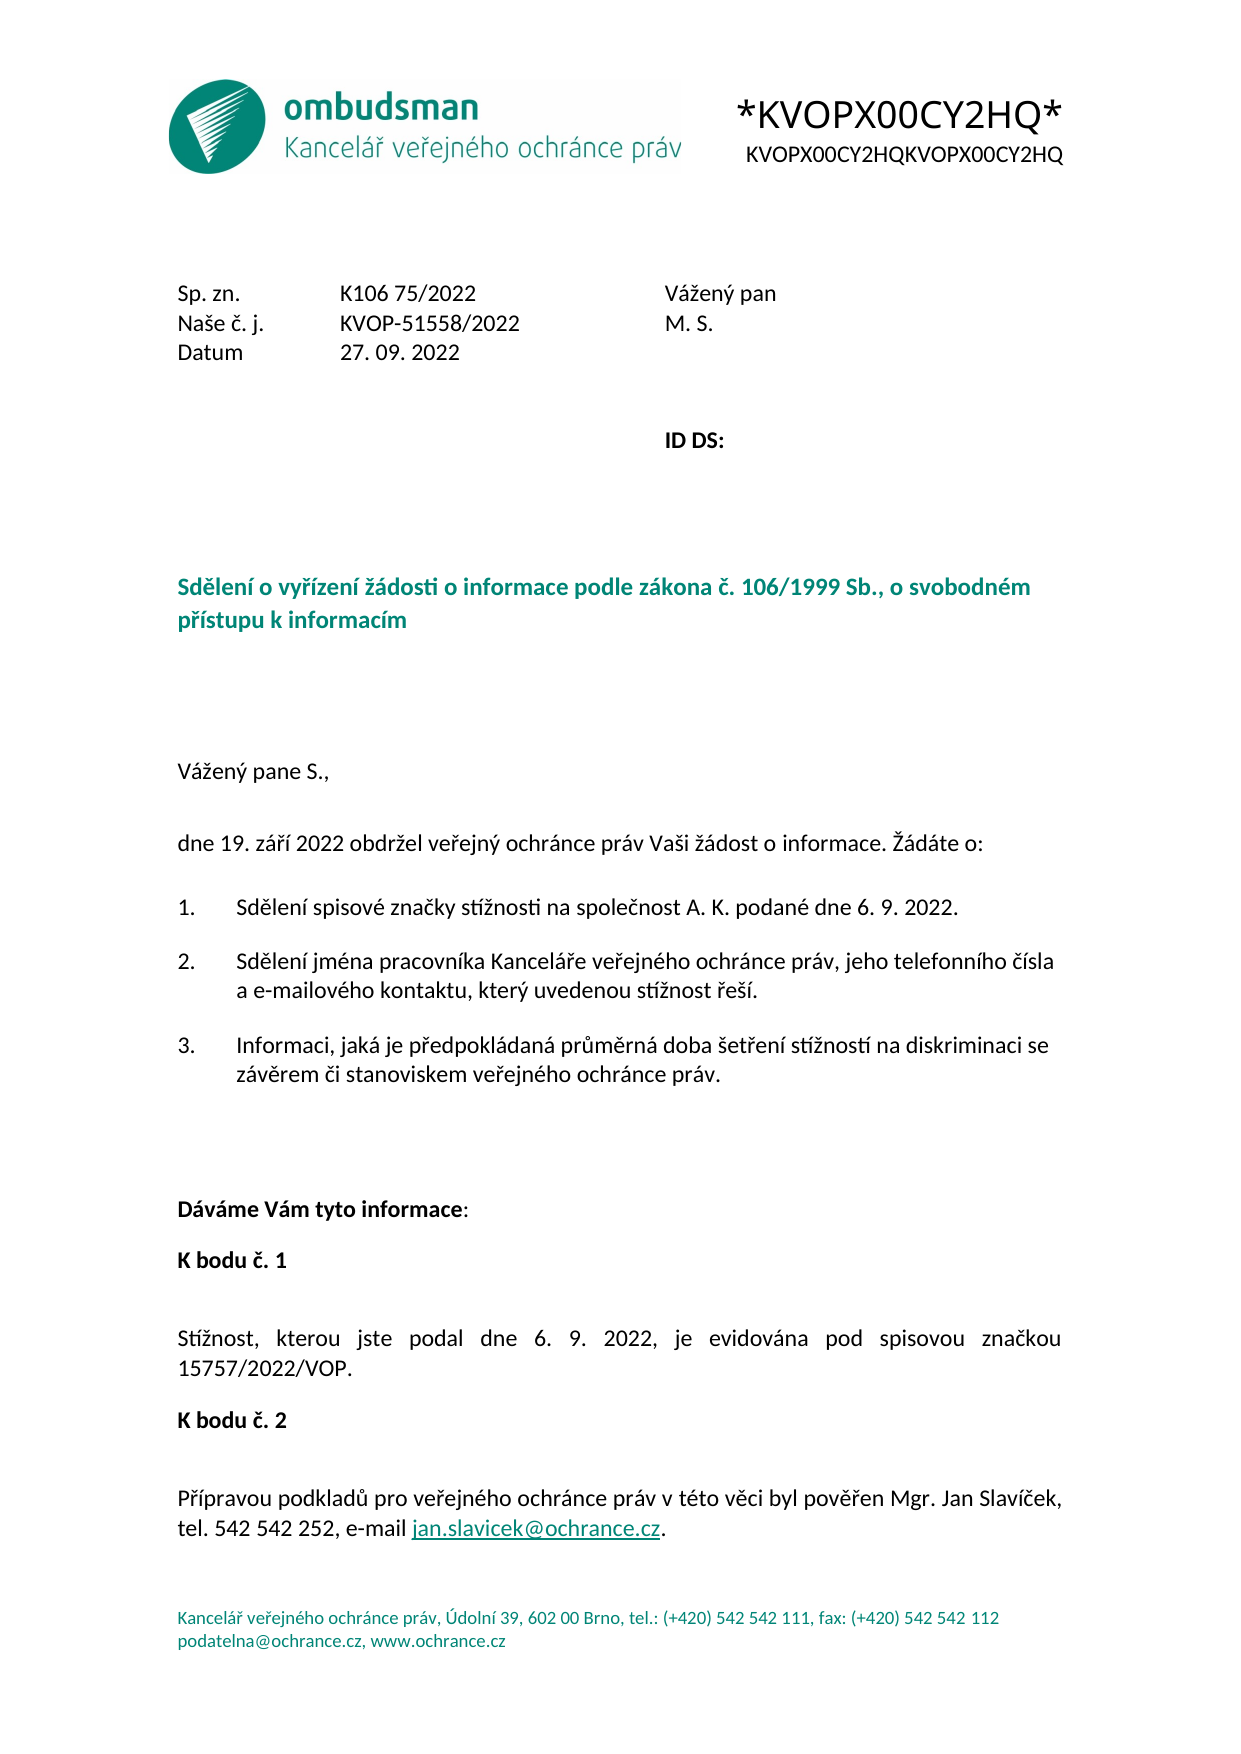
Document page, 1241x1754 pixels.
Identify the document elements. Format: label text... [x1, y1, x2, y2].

text dne 19. září 2022 obdržel veřejný ochránce práv Vaši žádost o informace. Žádáte o: [177, 828, 1063, 857]
text Stížnost, kterou jste podal dne 6. 9. 2022, je evidována pod spisovou značkou 15757/2022/VOP. [177, 1323, 1063, 1383]
subtitle K bodu č. 1 [177, 1245, 1063, 1274]
table_header K106 75/2022 KVOP-51558/2022 27. 09. 2022 [340, 220, 664, 513]
list Sdělení spisové značky stížnosti na společnost A. K. podané dne 6. 9. 2022. [177, 892, 1063, 921]
list Sdělení jména pracovníka Kanceláře veřejného ochránce práv, jeho telefonního čísla a e-mailového kontaktu, který uvedenou stížnost řeší. [177, 946, 1063, 1005]
table_header Vážený pan M. S. ID DS: [665, 220, 1085, 513]
subtitle Sdělení o vyřízení žádosti o informace podle zákona č. 106/1999 Sb., o svobodném přístupu k informacím [177, 571, 1063, 635]
text Vážený pane S., [177, 756, 1063, 785]
subtitle K bodu č. 2 [177, 1405, 1063, 1434]
text Dáváme Vám tyto informace: [177, 1194, 1063, 1223]
text Přípravou podkladů pro veřejného ochránce práv v této věci byl pověřen Mgr. Jan Slavíček, tel. 542 542 252, e-mail jan.slavicek@ochrance.cz. [177, 1483, 1063, 1542]
table_header Sp. zn. Naše č. j. Datum [177, 220, 340, 513]
list Informaci, jaká je předpokládaná průměrná doba šetření stížností na diskriminaci se závěrem či stanoviskem veřejného ochránce práv. [177, 1030, 1063, 1088]
